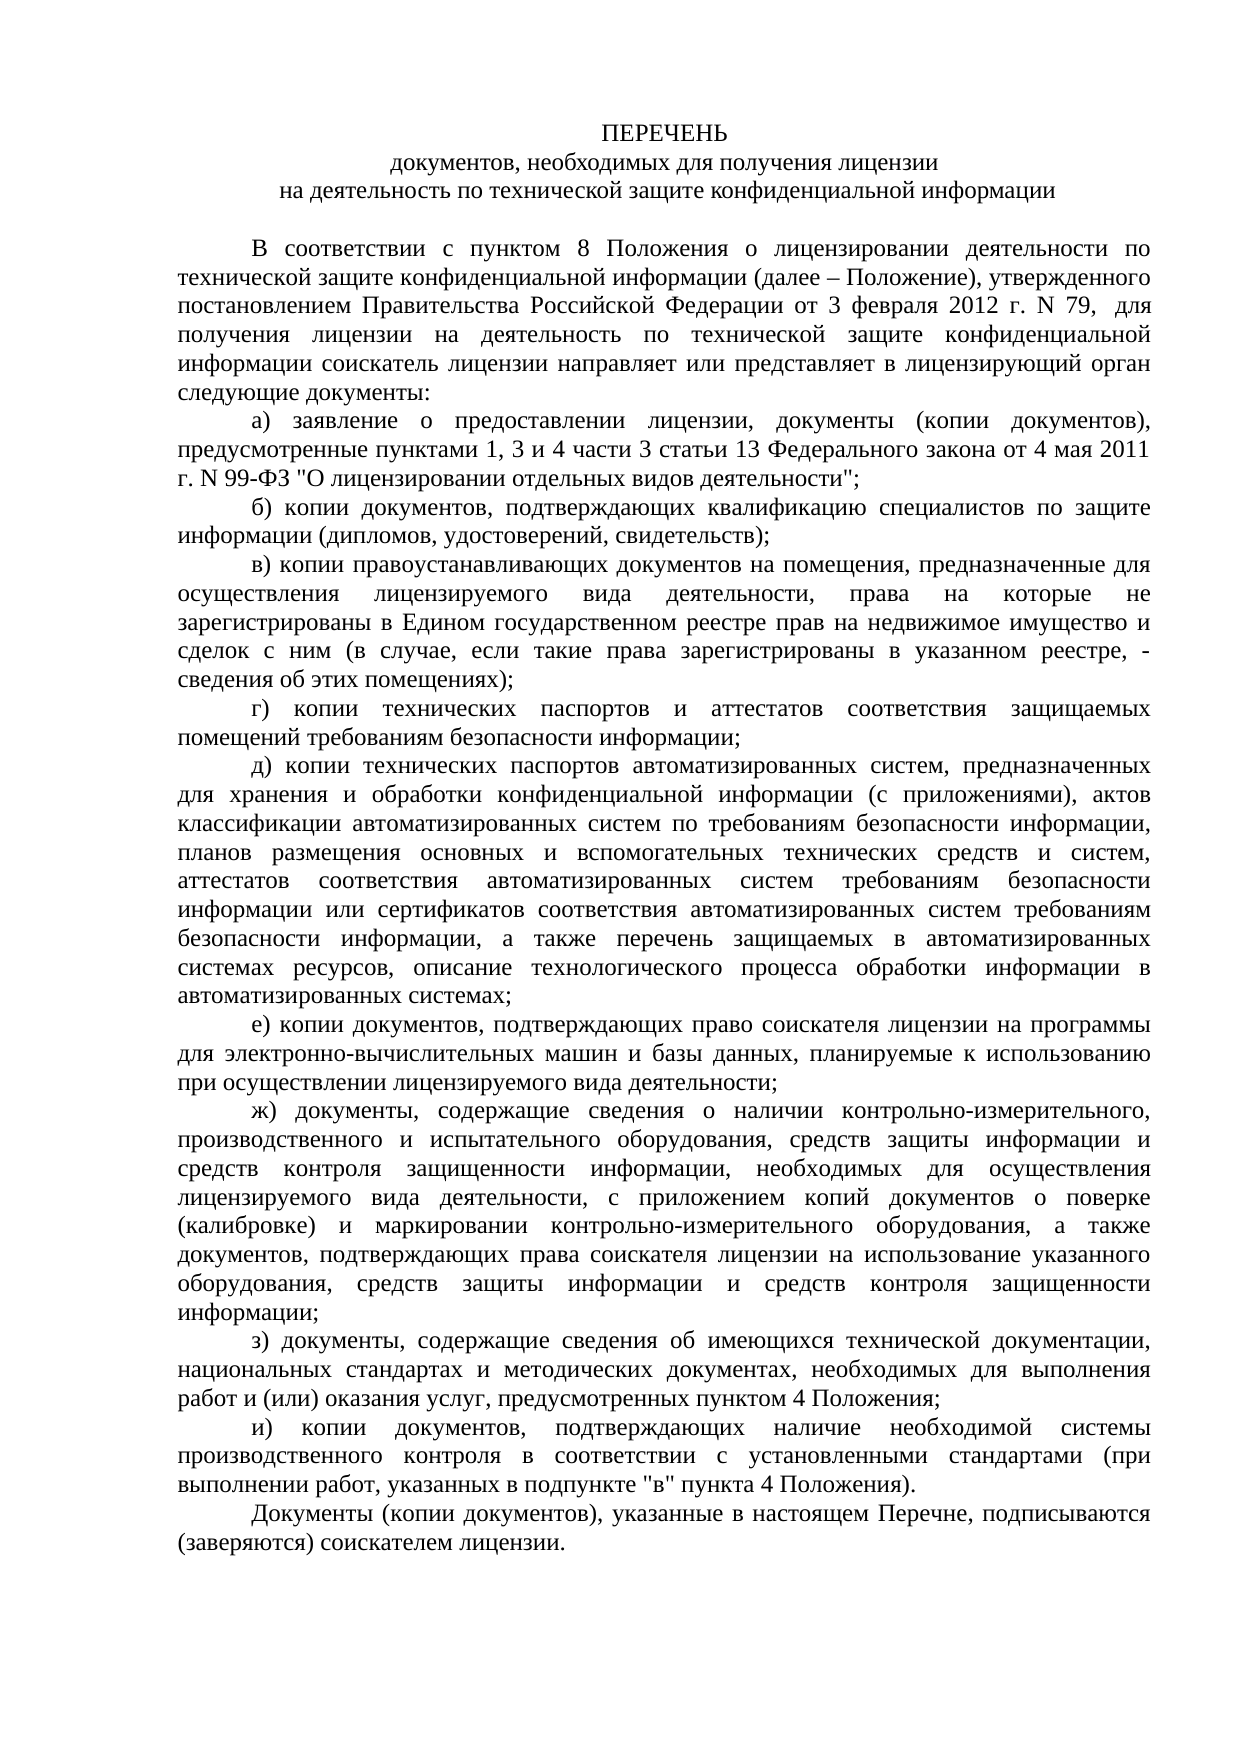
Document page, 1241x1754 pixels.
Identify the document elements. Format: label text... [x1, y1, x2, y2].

text з) документы, содержащие сведения об имеющихся технической документации, национальных стандартах и методических документах, необходимых для выполнения работ и (или) оказания услуг, предусмотренных пунктом 4 Положения; [177, 1326, 1152, 1412]
text и) копии документов, подтверждающих наличие необходимой системы производственного контроля в соответствии с установленными стандартами (при выполнении работ, указанных в подпункте "в" пункта 4 Положения). [177, 1412, 1152, 1498]
text ПЕРЕЧЕНЬ [177, 118, 1152, 147]
text а) заявление о предоставлении лицензии, документы (копии документов), предусмотренные пунктами 1, 3 и 4 части 3 статьи 13 Федерального закона от 4 мая 2011 г. N 99-ФЗ "О лицензировании отдельных видов деятельности"; [177, 406, 1152, 492]
text г) копии технических паспортов и аттестатов соответствия защищаемых помещений требованиям безопасности информации; [177, 693, 1152, 751]
text ж) документы, содержащие сведения о наличии контрольно-измерительного, производственного и испытательного оборудования, средств защиты информации и средств контроля защищенности информации, необходимых для осуществления лицензируемого вида деятельности, с приложением копий документов о поверке (калибровке) и маркировании контрольно-измерительного оборудования, а также документов, подтверждающих права соискателя лицензии на использование указанного оборудования, средств защиты информации и средств контроля защищенности информации; [177, 1096, 1152, 1326]
text д) копии технических паспортов автоматизированных систем, предназначенных для хранения и обработки конфиденциальной информации (с приложениями), актов классификации автоматизированных систем по требованиям безопасности информации, планов размещения основных и вспомогательных технических средств и систем, аттестатов соответствия автоматизированных систем требованиям безопасности информации или сертификатов соответствия автоматизированных систем требованиям безопасности информации, а также перечень защищаемых в автоматизированных системах ресурсов, описание технологического процесса обработки информации в автоматизированных системах; [177, 751, 1152, 1009]
text документов, необходимых для получения лицензии на деятельность по технической защите конфиденциальной информации [177, 147, 1152, 204]
text б) копии документов, подтверждающих квалификацию специалистов по защите информации (дипломов, удостоверений, свидетельств); [177, 492, 1152, 549]
text в) копии правоустанавливающих документов на помещения, предназначенные для осуществления лицензируемого вида деятельности, права на которые не зарегистрированы в Едином государственном реестре прав на недвижимое имущество и сделок с ним (в случае, если такие права зарегистрированы в указанном реестре, - сведения об этих помещениях); [177, 549, 1152, 693]
text е) копии документов, подтверждающих право соискателя лицензии на программы для электронно-вычислительных машин и базы данных, планируемые к использованию при осуществлении лицензируемого вида деятельности; [177, 1009, 1152, 1096]
text Документы (копии документов), указанные в настоящем Перечне, подписываются (заверяются) соискателем лицензии. [177, 1498, 1152, 1556]
text В соответствии с пунктом 8 Положения о лицензировании деятельности по технической защите конфиденциальной информации (далее – Положение), утвержденного постановлением Правительства Российской Федерации от 3 февраля 2012 г. N 79, для получения лицензии на деятельность по технической защите конфиденциальной информации соискатель лицензии направляет или представляет в лицензирующий орган следующие документы: [177, 233, 1152, 406]
